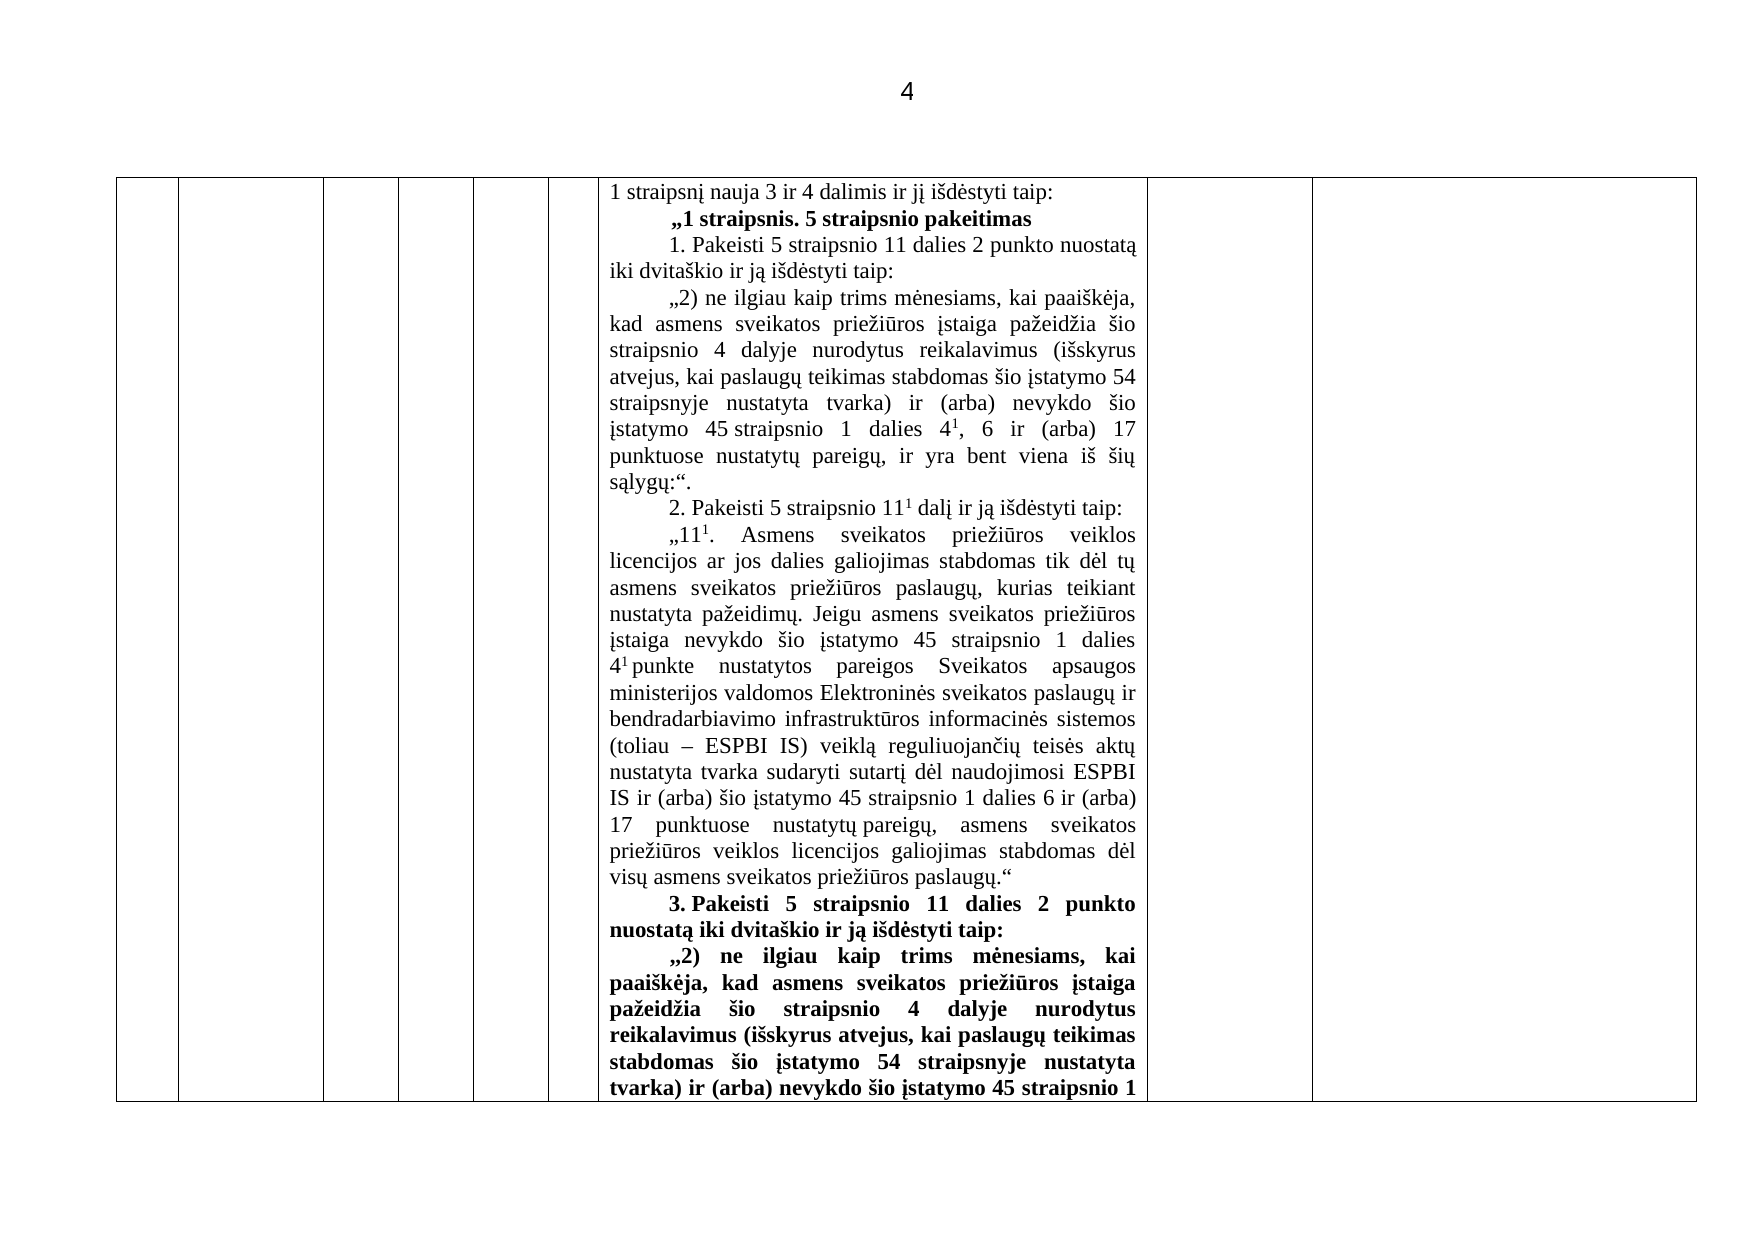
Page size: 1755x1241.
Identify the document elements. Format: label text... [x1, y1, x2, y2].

table_cell [399, 178, 473, 1101]
table_cell [549, 178, 598, 1101]
table_cell [1313, 178, 1696, 1101]
table_cell [324, 178, 398, 1101]
table_cell [179, 178, 323, 1101]
table_cell 1 straipsnį nauja 3 ir 4 dalimis ir jį išdėstyti taip: „1 straipsnis. 5 straipsnio pakeitimas 1. Pakeisti 5 straipsnio 11 dalies 2 punkto nuostatą iki dvitaškio ir ją išdėstyti taip: „2) ne ilgiau kaip trims mėnesiams, kai paaiškėja, kad asmens sveikatos priežiūros įstaiga pažeidžia šio straipsnio 4 dalyje nurodytus reikalavimus (išskyrus atvejus, kai paslaugų teikimas stabdomas šio įstatymo 54 straipsnyje nustatyta tvarka) ir (arba) nevykdo šio įstatymo 45 straipsnio 1 dalies 41, 6 ir (arba) 17 punktuose nustatytų pareigų, ir yra bent viena iš šių sąlygų:“. 2. Pakeisti 5 straipsnio 111 dalį ir ją išdėstyti taip: „111. Asmens sveikatos priežiūros veiklos licencijos ar jos dalies galiojimas stabdomas tik dėl tų asmens sveikatos priežiūros paslaugų, kurias teikiant nustatyta pažeidimų. Jeigu asmens sveikatos priežiūros įstaiga nevykdo šio įstatymo 45 straipsnio 1 dalies 41 punkte nustatytos pareigos Sveikatos apsaugos ministerijos valdomos Elektroninės sveikatos paslaugų ir bendradarbiavimo infrastruktūros informacinės sistemos (toliau – ESPBI IS) veiklą reguliuojančių teisės aktų nustatyta tvarka sudaryti sutartį dėl naudojimosi ESPBI IS ir (arba) šio įstatymo 45 straipsnio 1 dalies 6 ir (arba) 17 punktuose nustatytų pareigų, asmens sveikatos priežiūros veiklos licencijos galiojimas stabdomas dėl visų asmens sveikatos priežiūros paslaugų.“ 3. Pakeisti 5 straipsnio 11 dalies 2 punkto nuostatą iki dvitaškio ir ją išdėstyti taip: ,,2) ne ilgiau kaip trims mėnesiams, kai paaiškėja, kad asmens sveikatos priežiūros įstaiga pažeidžia šio straipsnio 4 dalyje nurodytus reikalavimus (išskyrus atvejus, kai paslaugų teikimas stabdomas šio įstatymo 54 straipsnyje nustatyta tvarka) ir (arba) nevykdo šio įstatymo 45 straipsnio 1 [599, 178, 1147, 1101]
table_cell [474, 178, 548, 1101]
table_cell [117, 178, 178, 1101]
table_cell [1148, 178, 1312, 1101]
